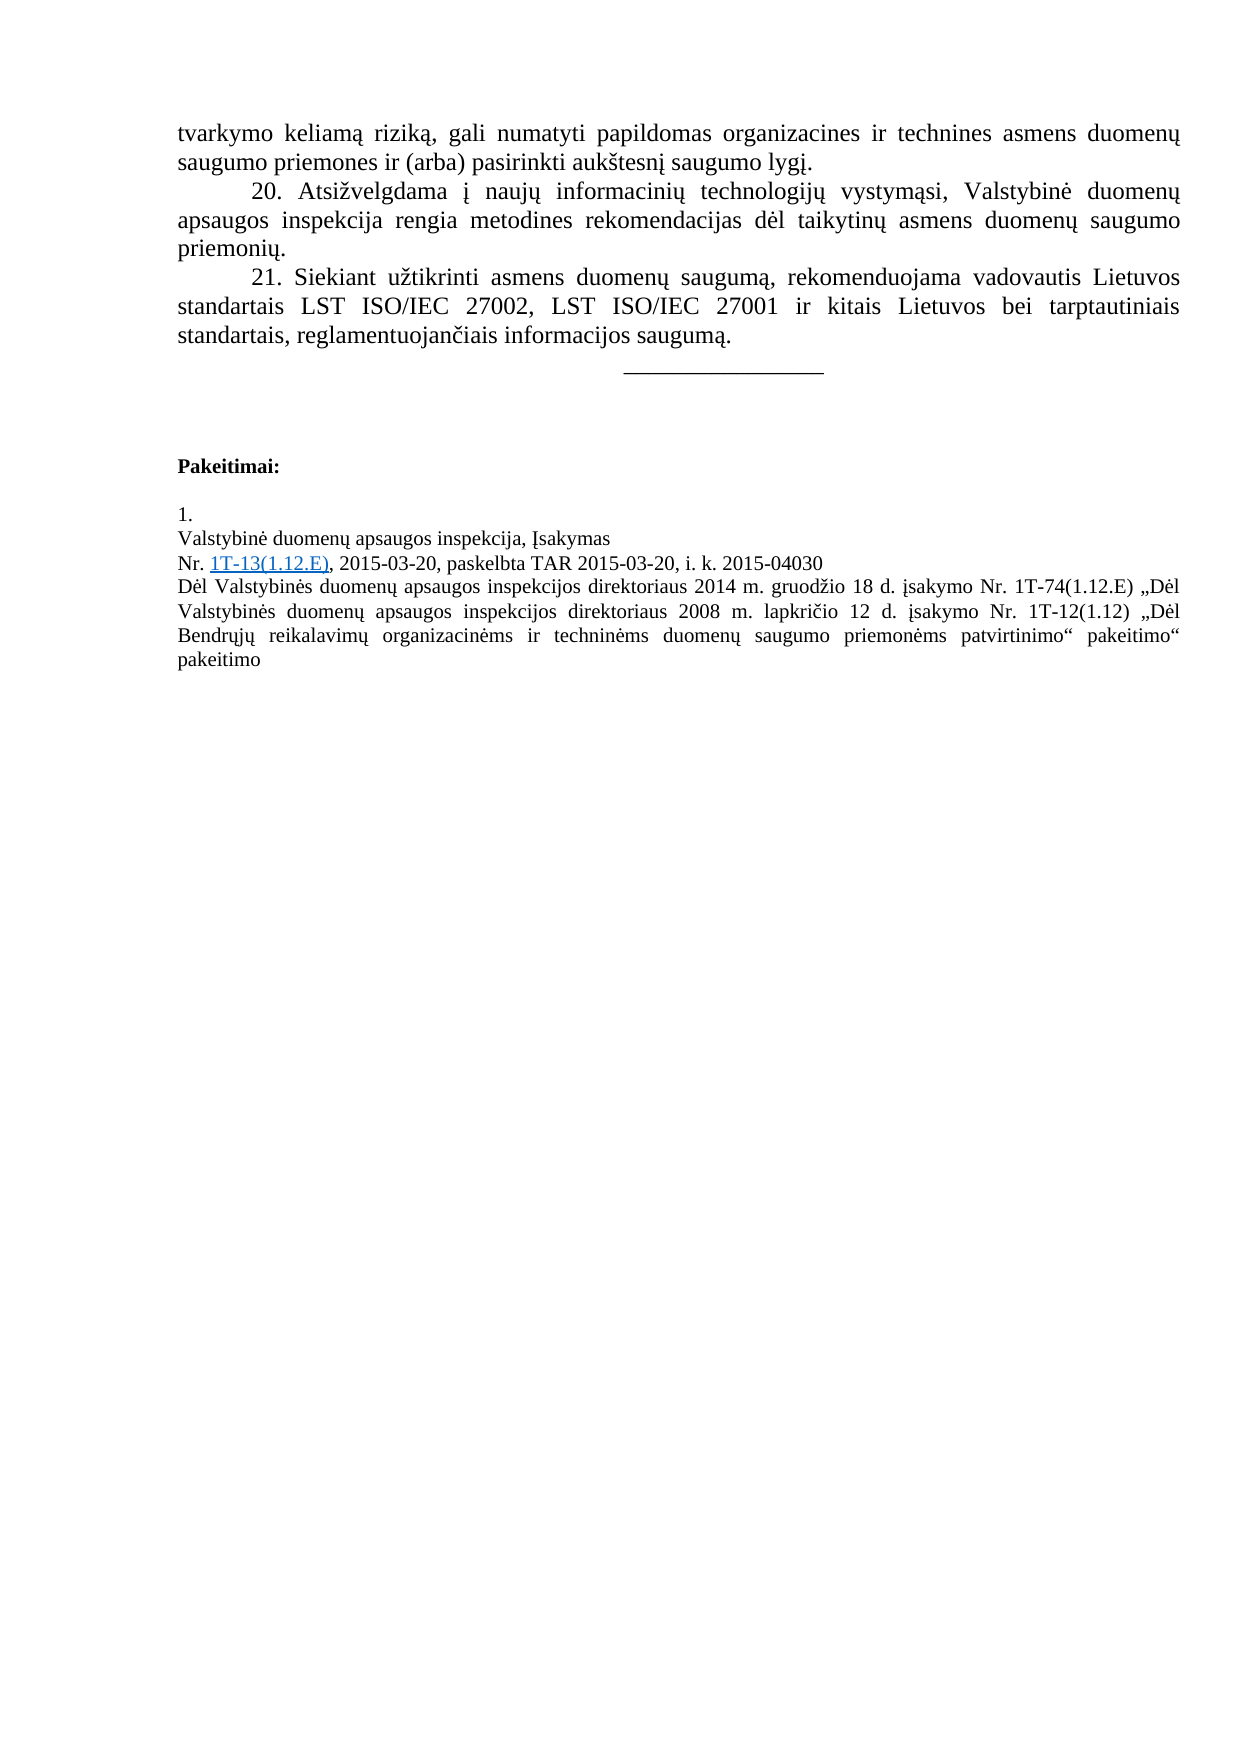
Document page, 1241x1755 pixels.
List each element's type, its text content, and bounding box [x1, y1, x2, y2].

text tvarkymo keliamą riziką, gali numatyti papildomas organizacines ir technines asmens duomenų saugumo priemones ir (arba) pasirinkti aukštesnį saugumo lygį. [177, 118, 1181, 176]
text Valstybinė duomenų apsaugos inspekcija, Įsakymas [177, 526, 1181, 550]
text ________________ [177, 348, 1181, 377]
text 1. [177, 502, 1181, 526]
text Nr. 1T-13(1.12.E), 2015-03-20, paskelbta TAR 2015-03-20, i. k. 2015-04030 [177, 550, 1181, 574]
text 20. Atsižvelgdama į naujų informacinių technologijų vystymąsi, Valstybinė duomenų apsaugos inspekcija rengia metodines rekomendacijas dėl taikytinų asmens duomenų saugumo priemonių. [177, 176, 1181, 262]
text Dėl Valstybinės duomenų apsaugos inspekcijos direktoriaus 2014 m. gruodžio 18 d. įsakymo Nr. 1T-74(1.12.E) „Dėl Valstybinės duomenų apsaugos inspekcijos direktoriaus 2008 m. lapkričio 12 d. įsakymo Nr. 1T-12(1.12) „Dėl Bendrųjų reikalavimų organizacinėms ir techninėms duomenų saugumo priemonėms patvirtinimo“ pakeitimo“ pakeitimo [177, 574, 1181, 671]
text 21. Siekiant užtikrinti asmens duomenų saugumą, rekomenduojama vadovautis Lietuvos standartais LST ISO/IEC 27002, LST ISO/IEC 27001 ir kitais Lietuvos bei tarptautiniais standartais, reglamentuojančiais informacijos saugumą. [177, 262, 1181, 348]
text Pakeitimai: [177, 454, 1181, 478]
